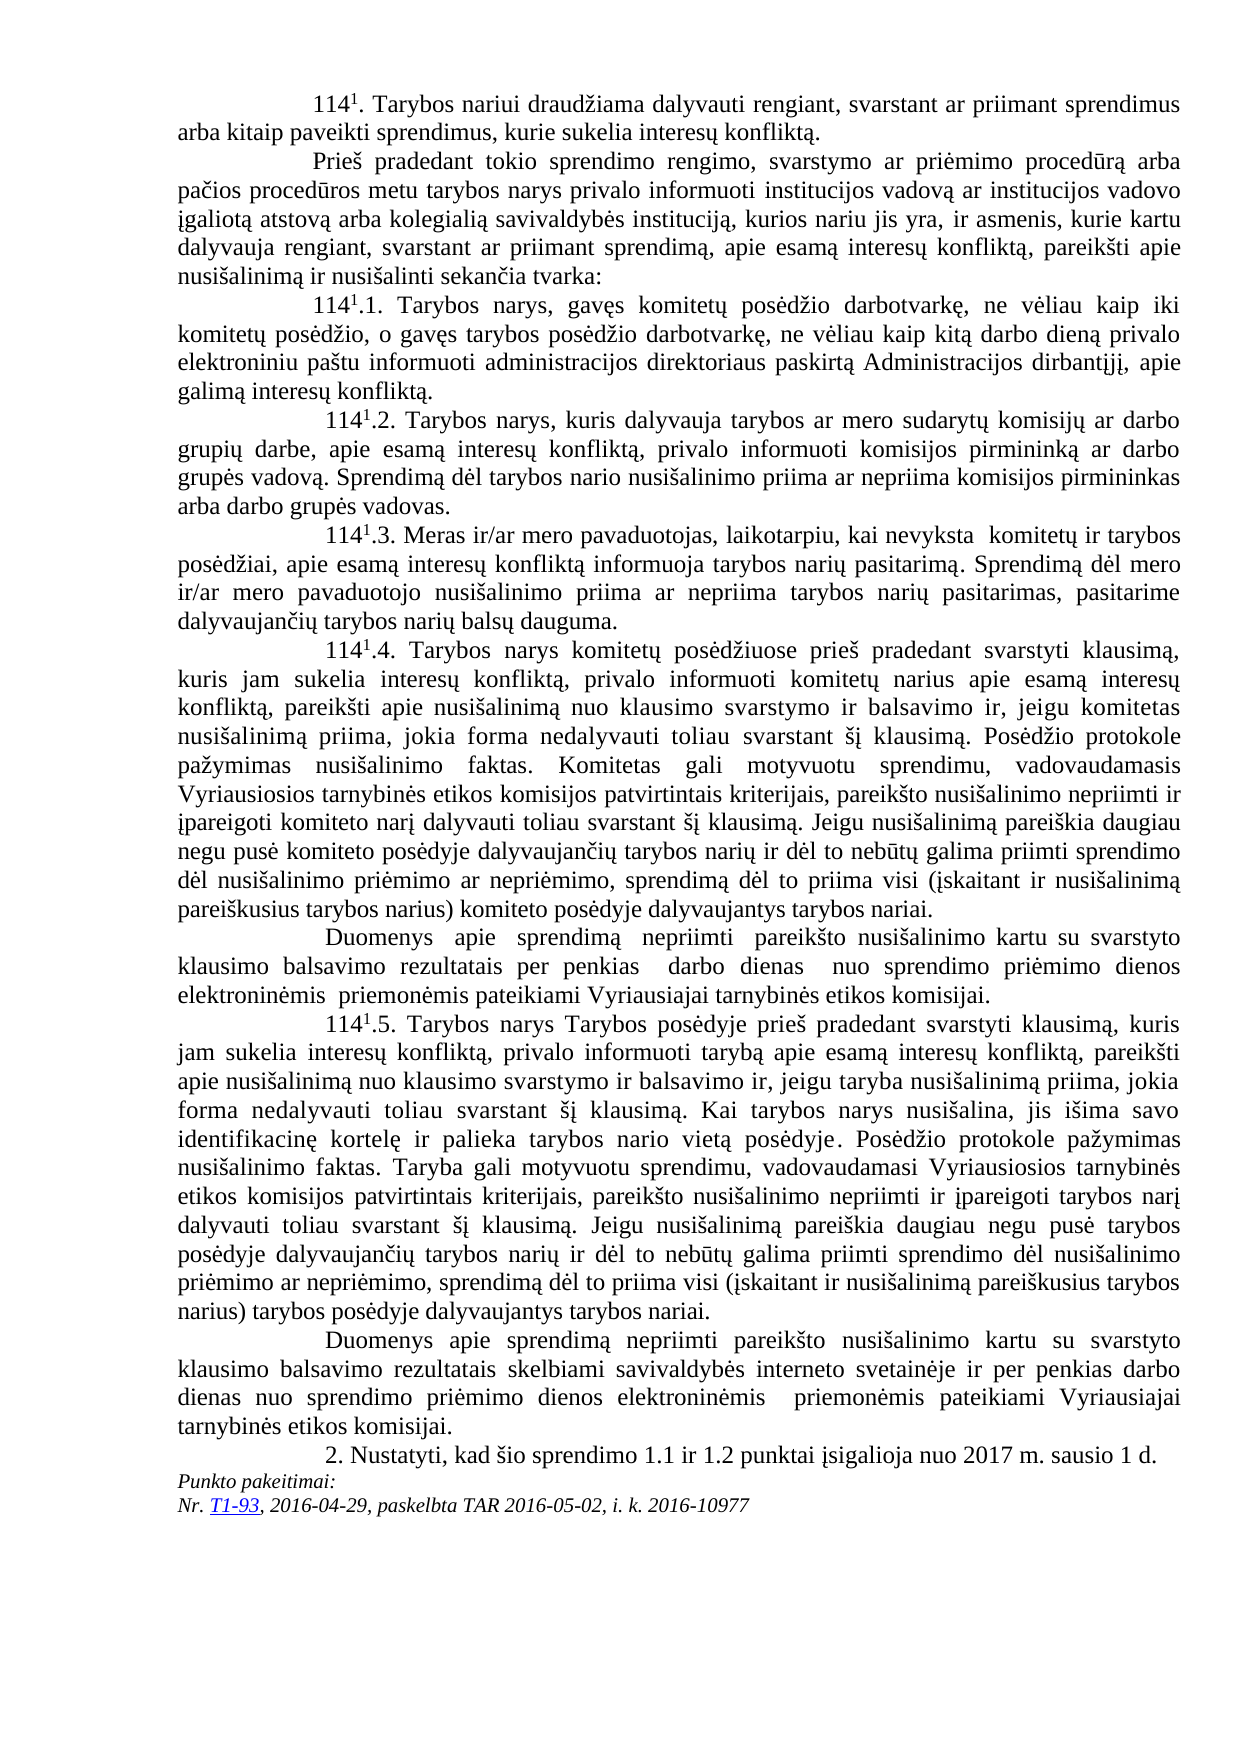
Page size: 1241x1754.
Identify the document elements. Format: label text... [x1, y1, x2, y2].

subtitle 1141.5. Tarybos narys Tarybos posėdyje prieš pradedant svarstyti klausimą, kuris jam sukelia interesų konfliktą, privalo informuoti tarybą apie esamą interesų konfliktą, pareikšti apie nusišalinimą nuo klausimo svarstymo ir balsavimo ir, jeigu taryba nusišalinimą priima, jokia forma nedalyvauti toliau svarstant šį klausimą. Kai tarybos narys nusišalina, jis išima savo identifikacinę kortelę ir palieka tarybos nario vietą posėdyje. Posėdžio protokole pažymimas nusišalinimo faktas. Taryba gali motyvuotu sprendimu, vadovaudamasi Vyriausiosios tarnybinės etikos komisijos patvirtintais kriterijais, pareikšto nusišalinimo nepriimti ir įpareigoti tarybos narį dalyvauti toliau svarstant šį klausimą. Jeigu nusišalinimą pareiškia daugiau negu pusė tarybos posėdyje dalyvaujančių tarybos narių ir dėl to nebūtų galima priimti sprendimo dėl nusišalinimo priėmimo ar nepriėmimo, sprendimą dėl to priima visi (įskaitant ir nusišalinimą pareiškusius tarybos narius) tarybos posėdyje dalyvaujantys tarybos nariai. [177, 1009, 1181, 1325]
subtitle Duomenys apie sprendimą nepriimti pareikšto nusišalinimo kartu su svarstyto klausimo balsavimo rezultatais skelbiami savivaldybės interneto svetainėje ir per penkias darbo dienas nuo sprendimo priėmimo dienos elektroninėmis priemonėmis pateikiami Vyriausiajai tarnybinės etikos komisijai. [177, 1325, 1181, 1440]
text Prieš pradedant tokio sprendimo rengimo, svarstymo ar priėmimo procedūrą arba pačios procedūros metu tarybos narys privalo informuoti institucijos vadovą ar institucijos vadovo įgaliotą atstovą arba kolegialią savivaldybės instituciją, kurios nariu jis yra, ir asmenis, kurie kartu dalyvauja rengiant, svarstant ar priimant sprendimą, apie esamą interesų konfliktą, pareikšti apie nusišalinimą ir nusišalinti sekančia tvarka: [177, 146, 1181, 290]
subtitle Duomenys apie sprendimą nepriimti pareikšto nusišalinimo kartu su svarstyto klausimo balsavimo rezultatais per penkias darbo dienas nuo sprendimo priėmimo dienos elektroninėmis priemonėmis pateikiami Vyriausiajai tarnybinės etikos komisijai. [177, 922, 1181, 1009]
text 1141.1. Tarybos narys, gavęs komitetų posėdžio darbotvarkę, ne vėliau kaip iki komitetų posėdžio, o gavęs tarybos posėdžio darbotvarkę, ne vėliau kaip kitą darbo dieną privalo elektroniniu paštu informuoti administracijos direktoriaus paskirtą Administracijos dirbantįjį, apie galimą interesų konfliktą. [177, 290, 1181, 405]
text 1141. Tarybos nariui draudžiama dalyvauti rengiant, svarstant ar priimant sprendimus arba kitaip paveikti sprendimus, kurie sukelia interesų konfliktą. [177, 89, 1181, 146]
text Punkto pakeitimai: [177, 1469, 1181, 1493]
subtitle 1141.2. Tarybos narys, kuris dalyvauja tarybos ar mero sudarytų komisijų ar darbo grupių darbe, apie esamą interesų konfliktą, privalo informuoti komisijos pirmininką ar darbo grupės vadovą. Sprendimą dėl tarybos nario nusišalinimo priima ar nepriima komisijos pirmininkas arba darbo grupės vadovas. [177, 405, 1181, 520]
text Nr. T1-93, 2016-04-29, paskelbta TAR 2016-05-02, i. k. 2016-10977 [177, 1493, 1181, 1517]
subtitle 2. Nustatyti, kad šio sprendimo 1.1 ir 1.2 punktai įsigalioja nuo 2017 m. sausio 1 d. [177, 1440, 1181, 1469]
subtitle 1141.4. Tarybos narys komitetų posėdžiuose prieš pradedant svarstyti klausimą, kuris jam sukelia interesų konfliktą, privalo informuoti komitetų narius apie esamą interesų konfliktą, pareikšti apie nusišalinimą nuo klausimo svarstymo ir balsavimo ir, jeigu komitetas nusišalinimą priima, jokia forma nedalyvauti toliau svarstant šį klausimą. Posėdžio protokole pažymimas nusišalinimo faktas. Komitetas gali motyvuotu sprendimu, vadovaudamasis Vyriausiosios tarnybinės etikos komisijos patvirtintais kriterijais, pareikšto nusišalinimo nepriimti ir įpareigoti komiteto narį dalyvauti toliau svarstant šį klausimą. Jeigu nusišalinimą pareiškia daugiau negu pusė komiteto posėdyje dalyvaujančių tarybos narių ir dėl to nebūtų galima priimti sprendimo dėl nusišalinimo priėmimo ar nepriėmimo, sprendimą dėl to priima visi (įskaitant ir nusišalinimą pareiškusius tarybos narius) komiteto posėdyje dalyvaujantys tarybos nariai. [177, 635, 1181, 922]
subtitle 1141.3. Meras ir/ar mero pavaduotojas, laikotarpiu, kai nevyksta komitetų ir tarybos posėdžiai, apie esamą interesų konfliktą informuoja tarybos narių pasitarimą. Sprendimą dėl mero ir/ar mero pavaduotojo nusišalinimo priima ar nepriima tarybos narių pasitarimas, pasitarime dalyvaujančių tarybos narių balsų dauguma. [177, 520, 1181, 635]
